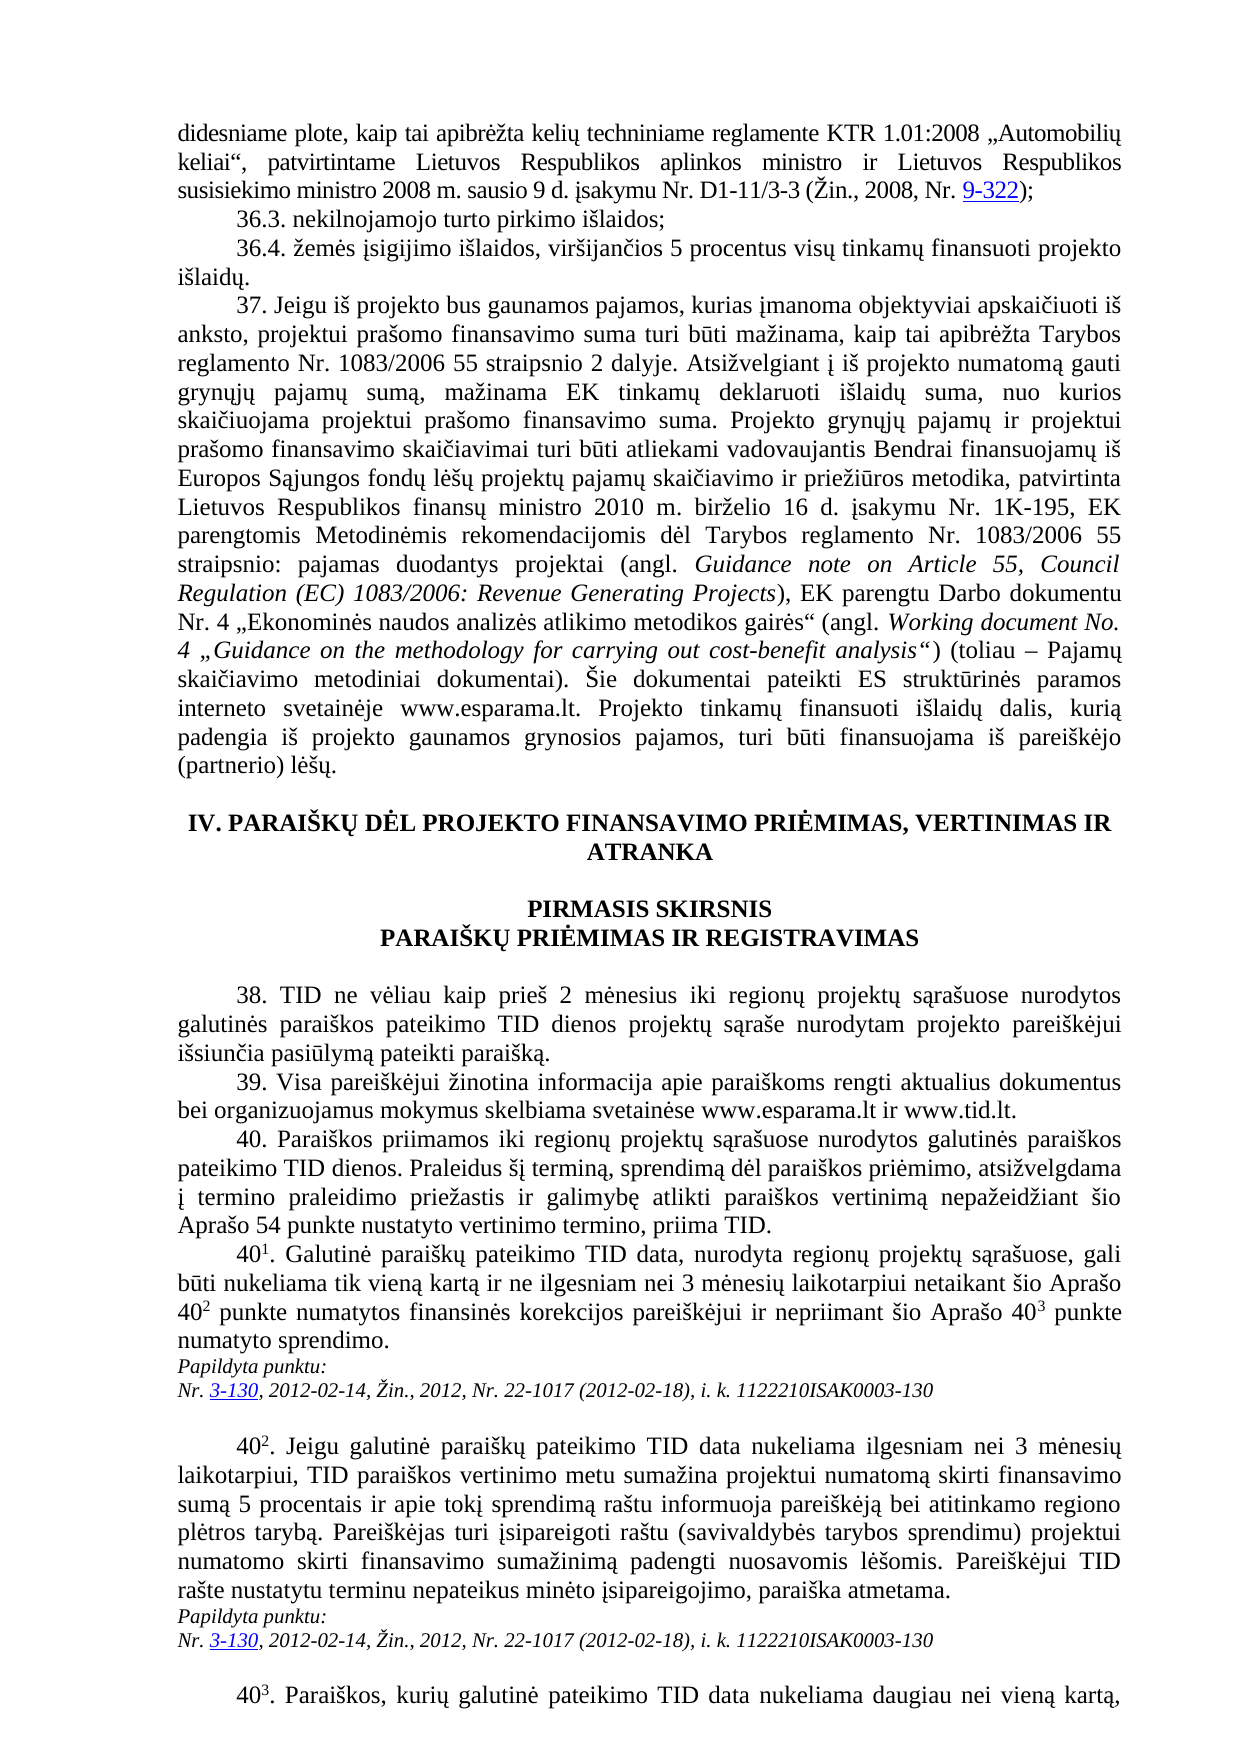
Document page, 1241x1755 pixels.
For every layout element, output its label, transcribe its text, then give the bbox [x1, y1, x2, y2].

text 403. Paraiškos, kurių galutinė pateikimo TID data nukeliama daugiau nei vieną kartą, [177, 1681, 1122, 1709]
text IV. PARAIŠKŲ DĖL PROJEKTO FINANSAVIMO PRIĖMIMAS, VERTINIMAS IR ATRANKA [177, 808, 1122, 866]
text Papildyta punktu: [177, 1354, 1122, 1378]
text 402. Jeigu galutinė paraiškų pateikimo TID data nukeliama ilgesniam nei 3 mėnesių laikotarpiui, TID paraiškos vertinimo metu sumažina projektui numatomą skirti finansavimo sumą 5 procentais ir apie tokį sprendimą raštu informuoja pareiškėją bei atitinkamo regiono plėtros tarybą. Pareiškėjas turi įsipareigoti raštu (savivaldybės tarybos sprendimu) projektui numatomo skirti finansavimo sumažinimą padengti nuosavomis lėšomis. Pareiškėjui TID rašte nustatytu terminu nepateikus minėto įsipareigojimo, paraiška atmetama. [177, 1431, 1122, 1604]
text Nr. 3-130, 2012-02-14, Žin., 2012, Nr. 22-1017 (2012-02-18), i. k. 1122210ISAK0003-130 [177, 1378, 1122, 1402]
text 401. Galutinė paraiškų pateikimo TID data, nurodyta regionų projektų sąrašuose, gali būti nukeliama tik vieną kartą ir ne ilgesniam nei 3 mėnesių laikotarpiui netaikant šio Aprašo 402 punkte numatytos finansinės korekcijos pareiškėjui ir nepriimant šio Aprašo 403 punkte numatyto sprendimo. [177, 1239, 1122, 1354]
text 36.3. nekilnojamojo turto pirkimo išlaidos; [177, 204, 1122, 233]
text Nr. 3-130, 2012-02-14, Žin., 2012, Nr. 22-1017 (2012-02-18), i. k. 1122210ISAK0003-130 [177, 1628, 1122, 1652]
text PIRMASIS SKIRSNIS [177, 894, 1122, 923]
text 37. Jeigu iš projekto bus gaunamos pajamos, kurias įmanoma objektyviai apskaičiuoti iš anksto, projektui prašomo finansavimo suma turi būti mažinama, kaip tai apibrėžta Tarybos reglamento Nr. 1083/2006 55 straipsnio 2 dalyje. Atsižvelgiant į iš projekto numatomą gauti grynųjų pajamų sumą, mažinama EK tinkamų deklaruoti išlaidų suma, nuo kurios skaičiuojama projektui prašomo finansavimo suma. Projekto grynųjų pajamų ir projektui prašomo finansavimo skaičiavimai turi būti atliekami vadovaujantis Bendrai finansuojamų iš Europos Sąjungos fondų lėšų projektų pajamų skaičiavimo ir priežiūros metodika, patvirtinta Lietuvos Respublikos finansų ministro 2010 m. birželio 16 d. įsakymu Nr. 1K-195, EK parengtomis Metodinėmis rekomendacijomis dėl Tarybos reglamento Nr. 1083/2006 55 straipsnio: pajamas duodantys projektai (angl. Guidance note on Article 55, Council Regulation (EC) 1083/2006: Revenue Generating Projects), EK parengtu Darbo dokumentu Nr. 4 „Ekonominės naudos analizės atlikimo metodikos gairės“ (angl. Working document No. 4 „Guidance on the methodology for carrying out cost-benefit analysis“) (toliau – Pajamų skaičiavimo metodiniai dokumentai). Šie dokumentai pateikti ES struktūrinės paramos interneto svetainėje www.esparama.lt. Projekto tinkamų finansuoti išlaidų dalis, kurią padengia iš projekto gaunamos grynosios pajamos, turi būti finansuojama iš pareiškėjo (partnerio) lėšų. [177, 291, 1122, 779]
text 38. TID ne vėliau kaip prieš 2 mėnesius iki regionų projektų sąrašuose nurodytos galutinės paraiškos pateikimo TID dienos projektų sąraše nurodytam projekto pareiškėjui išsiunčia pasiūlymą pateikti paraišką. [177, 981, 1122, 1067]
text 40. Paraiškos priimamos iki regionų projektų sąrašuose nurodytos galutinės paraiškos pateikimo TID dienos. Praleidus šį terminą, sprendimą dėl paraiškos priėmimo, atsižvelgdama į termino praleidimo priežastis ir galimybę atlikti paraiškos vertinimą nepažeidžiant šio Aprašo 54 punkte nustatyto vertinimo termino, priima TID. [177, 1124, 1122, 1239]
text 39. Visa pareiškėjui žinotina informacija apie paraiškoms rengti aktualius dokumentus bei organizuojamus mokymus skelbiama svetainėse www.esparama.lt ir www.tid.lt. [177, 1067, 1122, 1124]
text Paraiškų priėmimas ir registravimas [177, 923, 1122, 952]
text 36.4. žemės įsigijimo išlaidos, viršijančios 5 procentus visų tinkamų finansuoti projekto išlaidų. [177, 233, 1122, 291]
text Papildyta punktu: [177, 1604, 1122, 1628]
text didesniame plote, kaip tai apibrėžta kelių techniniame reglamente KTR 1.01:2008 „Automobilių keliai“, patvirtintame Lietuvos Respublikos aplinkos ministro ir Lietuvos Respublikos susisiekimo ministro 2008 m. sausio 9 d. įsakymu Nr. D1-11/3-3 (Žin., 2008, Nr. 9-322); [177, 118, 1122, 204]
